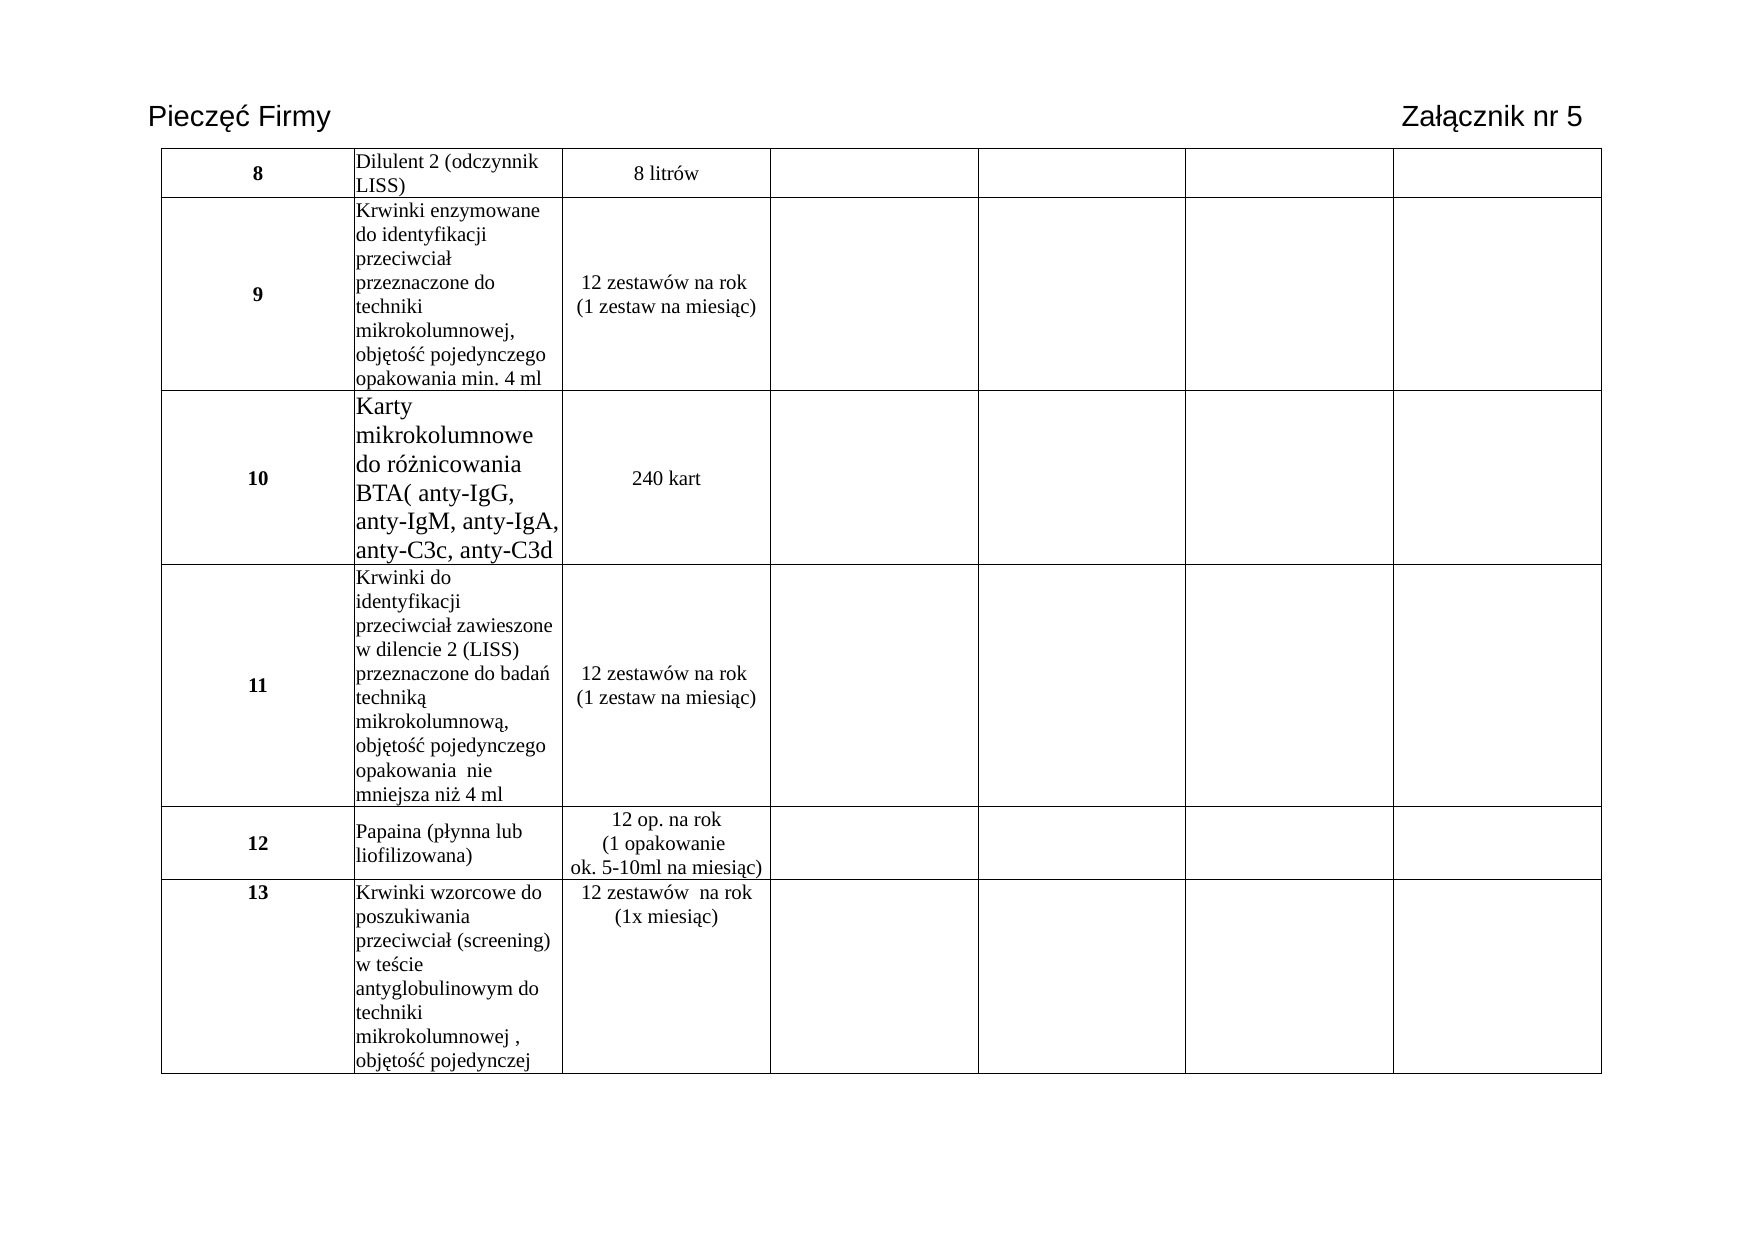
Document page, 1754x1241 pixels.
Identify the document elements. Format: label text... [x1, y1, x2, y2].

table_cell 12 op. na rok (1 opakowanie ok. 5-10ml na miesiąc) [563, 807, 770, 879]
table_cell [1394, 391, 1601, 564]
table_cell [1394, 880, 1601, 1072]
table_cell 10 [162, 391, 354, 564]
table_cell Krwinki enzymowane do identyfikacji przeciwciał przeznaczone do techniki mikrokolumnowej, objętość pojedynczego opakowania min. 4 ml [355, 198, 562, 390]
table_cell 12 zestawów na rok (1 zestaw na miesiąc) [563, 198, 770, 390]
table_cell [979, 807, 1185, 879]
table_cell [771, 198, 978, 390]
table_cell Karty mikrokolumnowe do różnicowania BTA( anty-IgG, anty-IgM, anty-IgA, anty-C3c, anty-C3d [355, 391, 562, 564]
table_cell 12 zestawów na rok (1x miesiąc) [563, 880, 770, 1072]
table_cell Dilulent 2 (odczynnik LISS) [355, 149, 562, 197]
table_cell [979, 198, 1185, 390]
table_cell [771, 391, 978, 564]
table_cell [771, 565, 978, 806]
table_cell [1394, 198, 1601, 390]
table_cell [979, 391, 1185, 564]
table_cell [1186, 198, 1393, 390]
table_cell [1186, 565, 1393, 806]
table_cell 8 litrów [563, 149, 770, 197]
table_cell [979, 149, 1185, 197]
table_cell 8 [162, 149, 354, 197]
table_cell [1394, 807, 1601, 879]
table_cell [771, 807, 978, 879]
table_cell Krwinki do identyfikacji przeciwciał zawieszone w dilencie 2 (LISS) przeznaczone do badań techniką mikrokolumnową, objętość pojedynczego opakowania nie mniejsza niż 4 ml [355, 565, 562, 806]
table_cell 13 [162, 880, 354, 1072]
table_cell [771, 880, 978, 1072]
table_cell Krwinki wzorcowe do poszukiwania przeciwciał (screening) w teście antyglobulinowym do techniki mikrokolumnowej , objętość pojedynczej [355, 880, 562, 1072]
table_cell [771, 149, 978, 197]
table_cell 12 zestawów na rok (1 zestaw na miesiąc) [563, 565, 770, 806]
table_cell [1394, 149, 1601, 197]
table_cell Papaina (płynna lub liofilizowana) [355, 807, 562, 879]
table_cell 12 [162, 807, 354, 879]
table_cell [1186, 149, 1393, 197]
table_cell 11 [162, 565, 354, 806]
table_cell [1186, 807, 1393, 879]
table_cell [1186, 391, 1393, 564]
table_cell 240 kart [563, 391, 770, 564]
table_cell 9 [162, 198, 354, 390]
table_cell [1394, 565, 1601, 806]
table_cell [979, 880, 1185, 1072]
table_cell [1186, 880, 1393, 1072]
table_cell [979, 565, 1185, 806]
